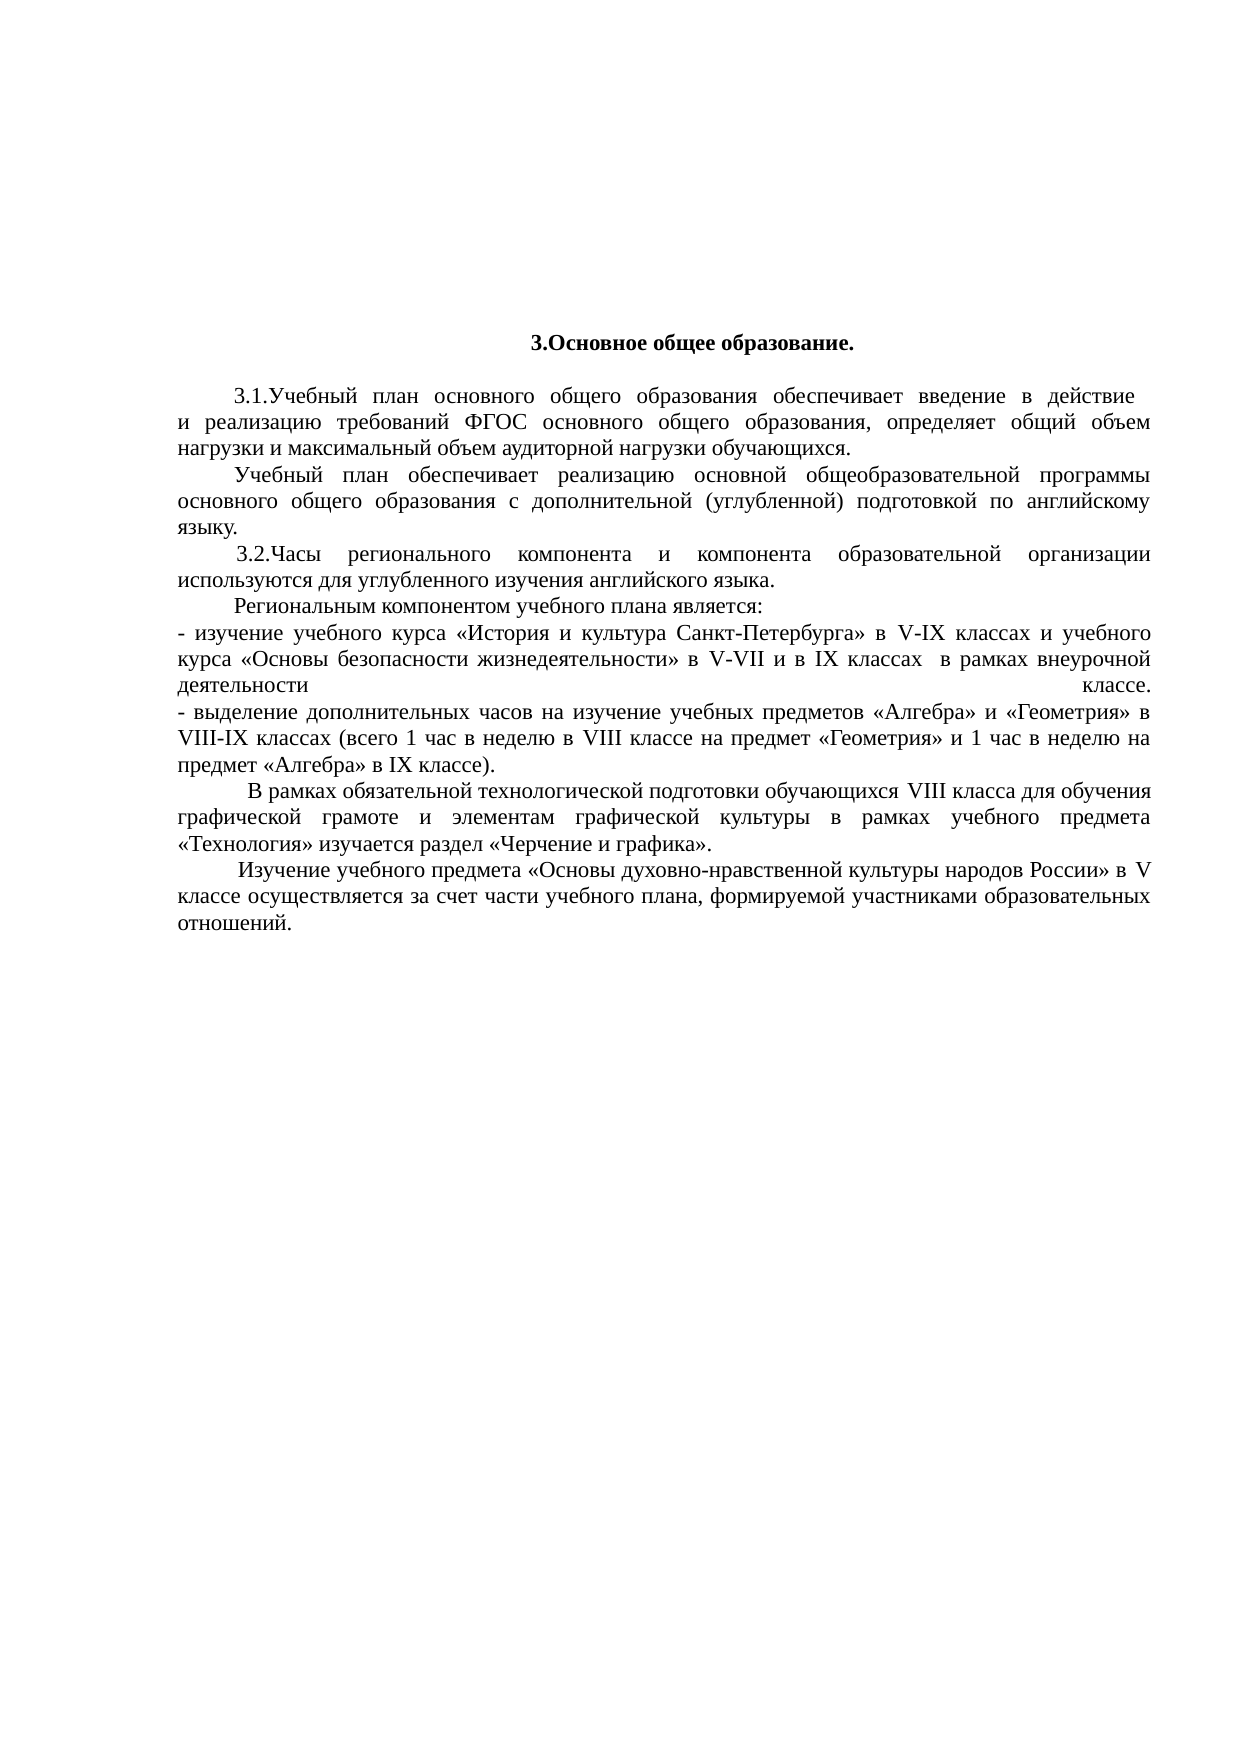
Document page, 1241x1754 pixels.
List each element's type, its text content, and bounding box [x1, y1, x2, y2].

text В рамках обязательной технологической подготовки обучающихся VIII класса для обучения графической грамоте и элементам графической культуры в рамках учебного предмета «Технология» изучается раздел «Черчение и графика». [177, 777, 1152, 856]
text Изучение учебного предмета «Основы духовно-нравственной культуры народов России» в V классе осуществляется за счет части учебного плана, формируемой участниками образовательных отношений. [177, 856, 1152, 935]
text - изучение учебного курса «История и культура Санкт-Петербурга» в V-IX классах и учебного курса «Основы безопасности жизнедеятельности» в V-VII и в IX классах в рамках внеурочной деятельности классе. - выделение дополнительных часов на изучение учебных предметов «Алгебра» и «Геометрия» в VIII-IX классах (всего 1 час в неделю в VIII классе на предмет «Геометрия» и 1 час в неделю на предмет «Алгебра» в IX классе). [177, 619, 1152, 777]
text 3.1.Учебный план основного общего образования обеспечивает введение в действие и реализацию требований ФГОС основного общего образования, определяет общий объем нагрузки и максимальный объем аудиторной нагрузки обучающихся. [177, 382, 1152, 461]
text Региональным компонентом учебного плана является: [177, 592, 1152, 619]
text 3.2.Часы регионального компонента и компонента образовательной организации используются для углубленного изучения английского языка. [177, 540, 1152, 592]
text Учебный план обеспечивает реализацию основной общеобразовательной программы основного общего образования с дополнительной (углубленной) подготовкой по английскому языку. [177, 461, 1152, 540]
text 3.Основное общее образование. [177, 329, 1152, 355]
